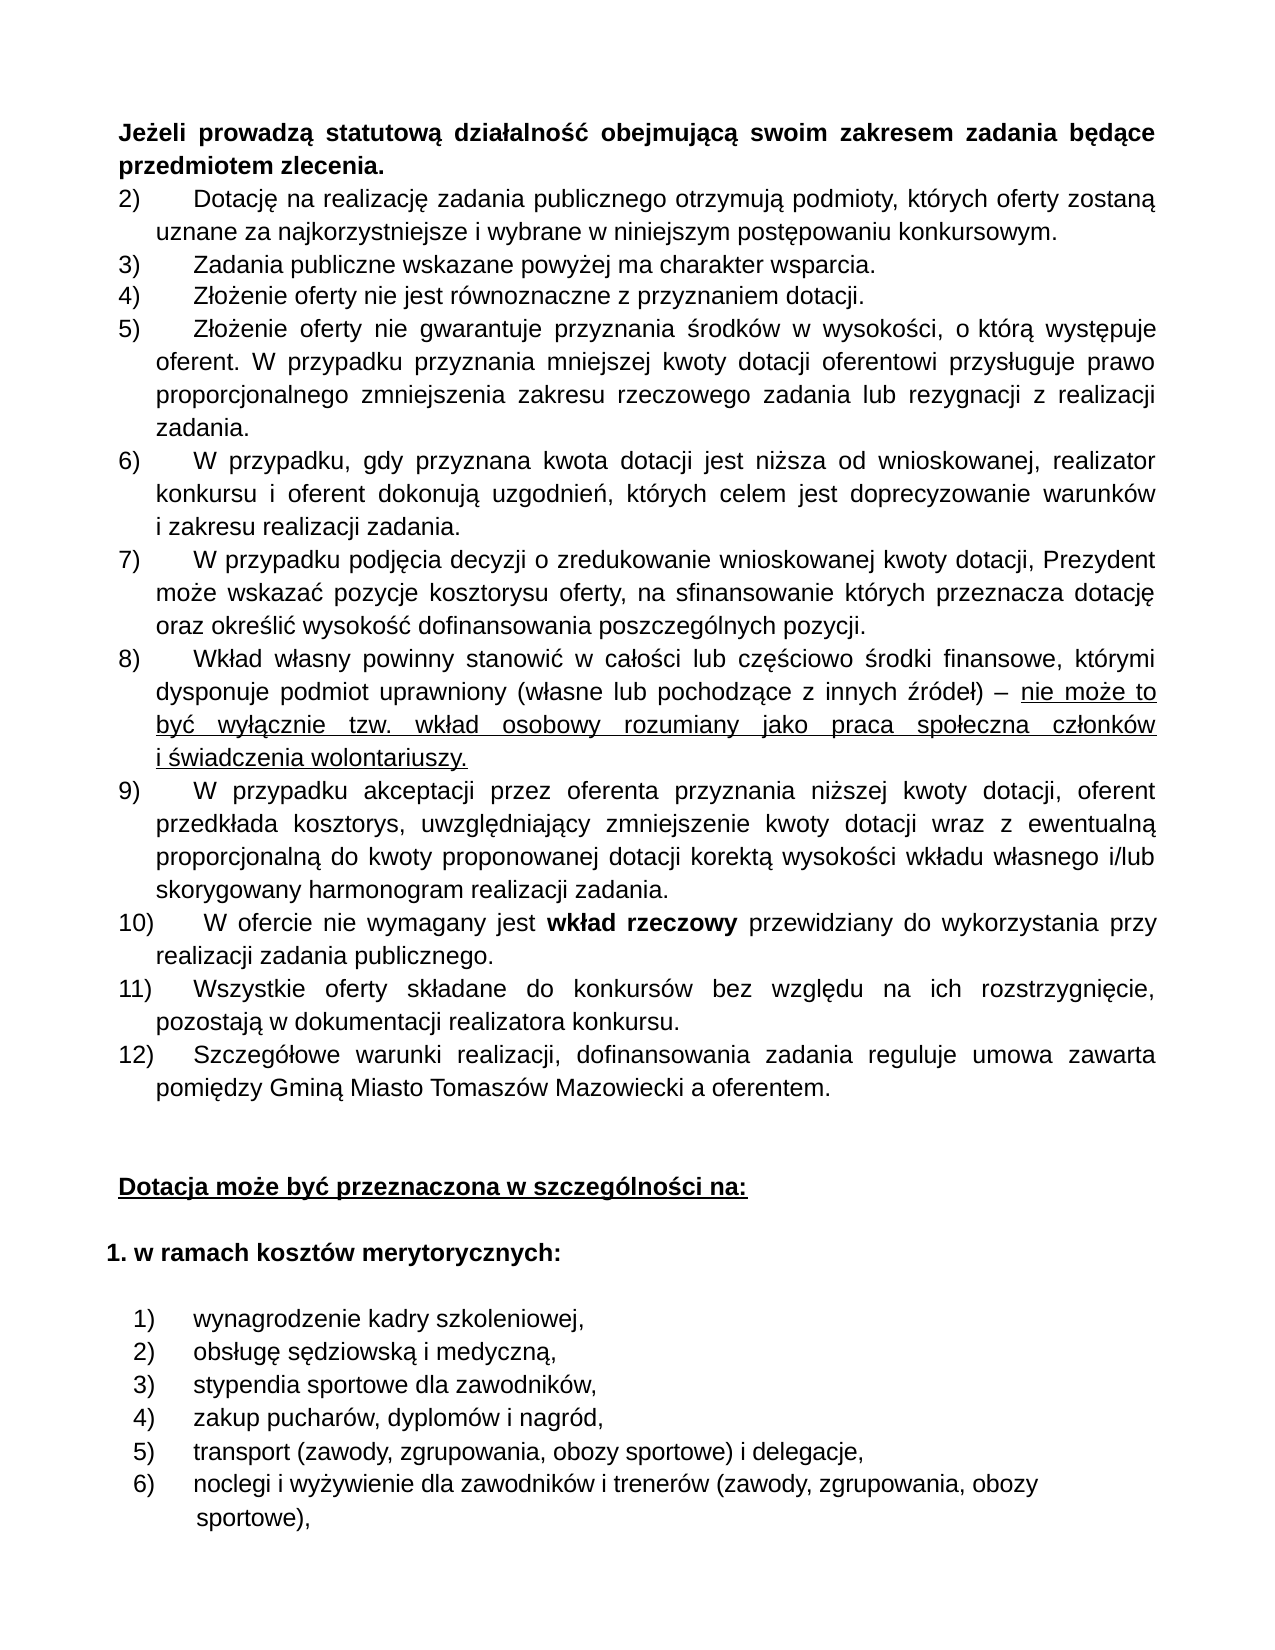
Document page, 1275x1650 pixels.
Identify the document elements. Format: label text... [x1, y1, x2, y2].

list wynagrodzenie kadry szkoleniowej, [133, 1304, 1157, 1333]
list W ofercie nie wymagany jest wkład rzeczowy przewidziany do wykorzystania przy realizacji zadania publicznego. [118, 908, 1157, 970]
list W przypadku podjęcia decyzji o zredukowanie wnioskowanej kwoty dotacji, Prezydent może wskazać pozycje kosztorysu oferty, na sfinansowanie których przeznacza dotację oraz określić wysokość dofinansowania poszczególnych pozycji. [118, 545, 1157, 640]
list transport (zawody, zgrupowania, obozy sportowe) i delegacje, [133, 1436, 1157, 1465]
text 1. w ramach kosztów merytorycznych: [106, 1238, 1157, 1267]
list stypendia sportowe dla zawodników, [133, 1370, 1157, 1399]
list Wkład własny powinny stanowić w całości lub częściowo środki finansowe, którymi dysponuje podmiot uprawniony (własne lub pochodzące z innych źródeł) – nie może to być wyłącznie tzw. wkład osobowy rozumiany jako praca społeczna członków i świadczenia wolontariuszy. [118, 644, 1157, 772]
list W przypadku, gdy przyznana kwota dotacji jest niższa od wnioskowanej, realizator konkursu i oferent dokonują uzgodnień, których celem jest doprecyzowanie warunków i zakresu realizacji zadania. [118, 446, 1157, 541]
text Dotacja może być przeznaczona w szczególności na: [118, 1172, 1157, 1201]
list Zadania publiczne wskazane powyżej ma charakter wsparcia. [118, 250, 1157, 279]
list sportowe), [133, 1502, 1157, 1531]
list Wszystkie oferty składane do konkursów bez względu na ich rozstrzygnięcie, pozostają w dokumentacji realizatora konkursu. [118, 974, 1157, 1036]
list Szczegółowe warunki realizacji, dofinansowania zadania reguluje umowa zawarta pomiędzy Gminą Miasto Tomaszów Mazowiecki a oferentem. [118, 1040, 1157, 1102]
list obsługę sędziowską i medyczną, [133, 1337, 1157, 1366]
text Jeżeli prowadzą statutową działalność obejmującą swoim zakresem zadania będące przedmiotem zlecenia. [118, 118, 1157, 180]
list Złożenie oferty nie gwarantuje przyznania środków w wysokości, o którą występuje oferent. W przypadku przyznania mniejszej kwoty dotacji oferentowi przysługuje prawo proporcjonalnego zmniejszenia zakresu rzeczowego zadania lub rezygnacji z realizacji zadania. [118, 314, 1157, 442]
list noclegi i wyżywienie dla zawodników i trenerów (zawody, zgrupowania, obozy [133, 1469, 1157, 1498]
list W przypadku akceptacji przez oferenta przyznania niższej kwoty dotacji, oferent przedkłada kosztorys, uwzględniający zmniejszenie kwoty dotacji wraz z ewentualną proporcjonalną do kwoty proponowanej dotacji korektą wysokości wkładu własnego i/lub skorygowany harmonogram realizacji zadania. [118, 776, 1157, 904]
list zakup pucharów, dyplomów i nagród, [133, 1403, 1157, 1432]
list Złożenie oferty nie jest równoznaczne z przyznaniem dotacji. [118, 281, 1157, 309]
list Dotację na realizację zadania publicznego otrzymują podmioty, których oferty zostaną uznane za najkorzystniejsze i wybrane w niniejszym postępowaniu konkursowym. [118, 184, 1157, 246]
